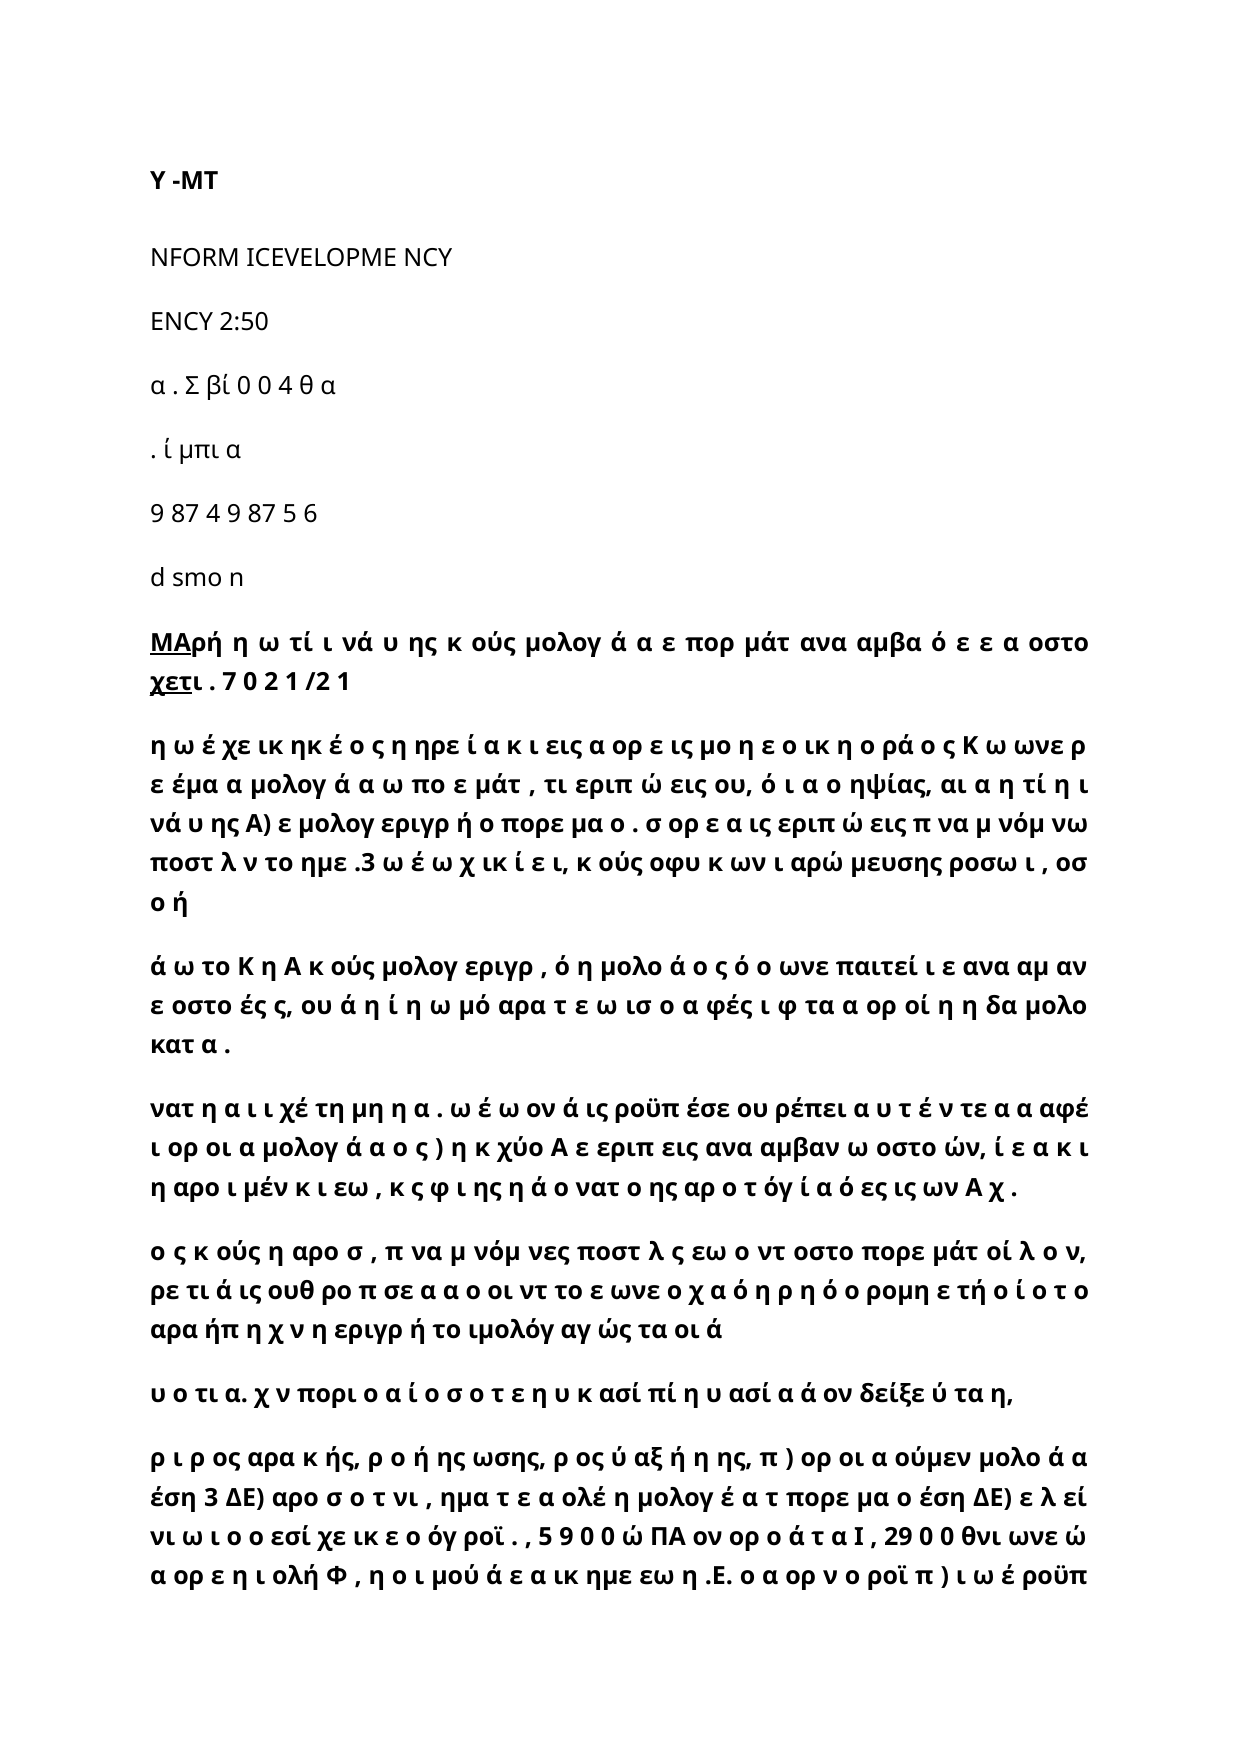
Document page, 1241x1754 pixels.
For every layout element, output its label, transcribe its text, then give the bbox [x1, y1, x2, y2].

text ENCY 2:50 [150, 303, 1090, 337]
text 9 87 4 9 87 5 6 [150, 496, 1090, 530]
text υ ο τι α. χ ν πορι ο α ί ο σ ο τ ε η υ κ ασί πί η υ ασί α ά ον δείξε ύ τα η, [150, 1376, 1090, 1410]
text ρ ι ρ ος αρα κ ής, ρ ο ή ης ωσης, ρ ος ύ αξ ή η ης, π ) ορ οι α ούμεν μολο ά α έση 3 ΔΕ) αρο σ ο τ νι , ημα τ ε α ολέ η μολογ έ α τ πορε μα ο έση ΔΕ) ε λ εί νι ω ι ο ο εσί χε ικ ε ο όγ ροϊ . , 5 9 0 0 ώ ΠΑ ον ορ ο ά τ α Ι , 29 0 0 θνι ωνε ώ α ορ ε η ι ολή Φ , η ο ι μού ά ε α ικ ημε εω η .Ε. ο α ορ ν ο ροϊ π ) ι ω έ ροϋπ [150, 1440, 1090, 1592]
text NFORM ICEVELOPME NCY [150, 239, 1090, 273]
text . ί μπι α [150, 432, 1090, 466]
text νατ η α ι ι χέ τη μη η α . ω έ ω ον ά ις ροϋπ έσε ου ρέπει α υ τ έ ν τε α α αφέ ι ορ οι α μολογ ά α ο ς ) η κ χύο Α ε εριπ εις ανα αμβαν ω οστο ών, ί ε α κ ι η αρο ι μέν κ ι εω , κ ς φ ι ης η ά ο νατ ο ης αρ ο τ όγ ί α ό ες ις ων Α χ . [150, 1091, 1090, 1203]
text α . Σ βί 0 0 4 θ α [150, 367, 1090, 402]
text d smo n [150, 560, 1090, 594]
text ΜΑρή η ω τί ι νά υ ης κ ούς μολογ ά α ε πορ μάτ ανα αμβα ό ε ε α οστο χετι . 7 0 2 1 /2 1 [150, 624, 1090, 697]
text ά ω το Κ η Α κ ούς μολογ εριγρ , ό η μολο ά ο ς ό ο ωνε παιτεί ι ε ανα αμ αν ε οστο ές ς, ου ά η ί η ω μό αρα τ ε ω ισ ο α φές ι φ τα α ορ οί η η δα μολο κατ α . [150, 948, 1090, 1061]
text ο ς κ ούς η αρο σ , π να μ νόμ νες ποστ λ ς εω ο ντ οστο πορε μάτ οί λ ο ν, ρε τι ά ις ουθ ρο π σε α α ο οι ντ το ε ωνε ο χ α ό η ρ η ό ο ρομη ε τή ο ί ο τ ο αρα ήπ η χ ν η εριγρ ή το ιμολόγ αγ ώς τα οι ά [150, 1233, 1090, 1346]
title Υ -ΜΤ [150, 162, 1090, 197]
text η ω έ χε ικ ηκ έ ο ς η ηρε ί α κ ι εις α ορ ε ις μο η ε ο ικ η ο ρά ο ς Κ ω ωνε ρ ε έμα α μολογ ά α ω πο ε μάτ , τι εριπ ώ εις ου, ό ι α ο ηψίας, αι α η τί η ι νά υ ης Α) ε μολογ εριγρ ή ο πορε μα ο . σ ορ ε α ις εριπ ώ εις π να μ νόμ νω ποστ λ ν το ημε .3 ω έ ω χ ικ ί ε ι, κ ούς οφυ κ ων ι αρώ μευσης ροσω ι , οσ ο ή [150, 727, 1090, 918]
